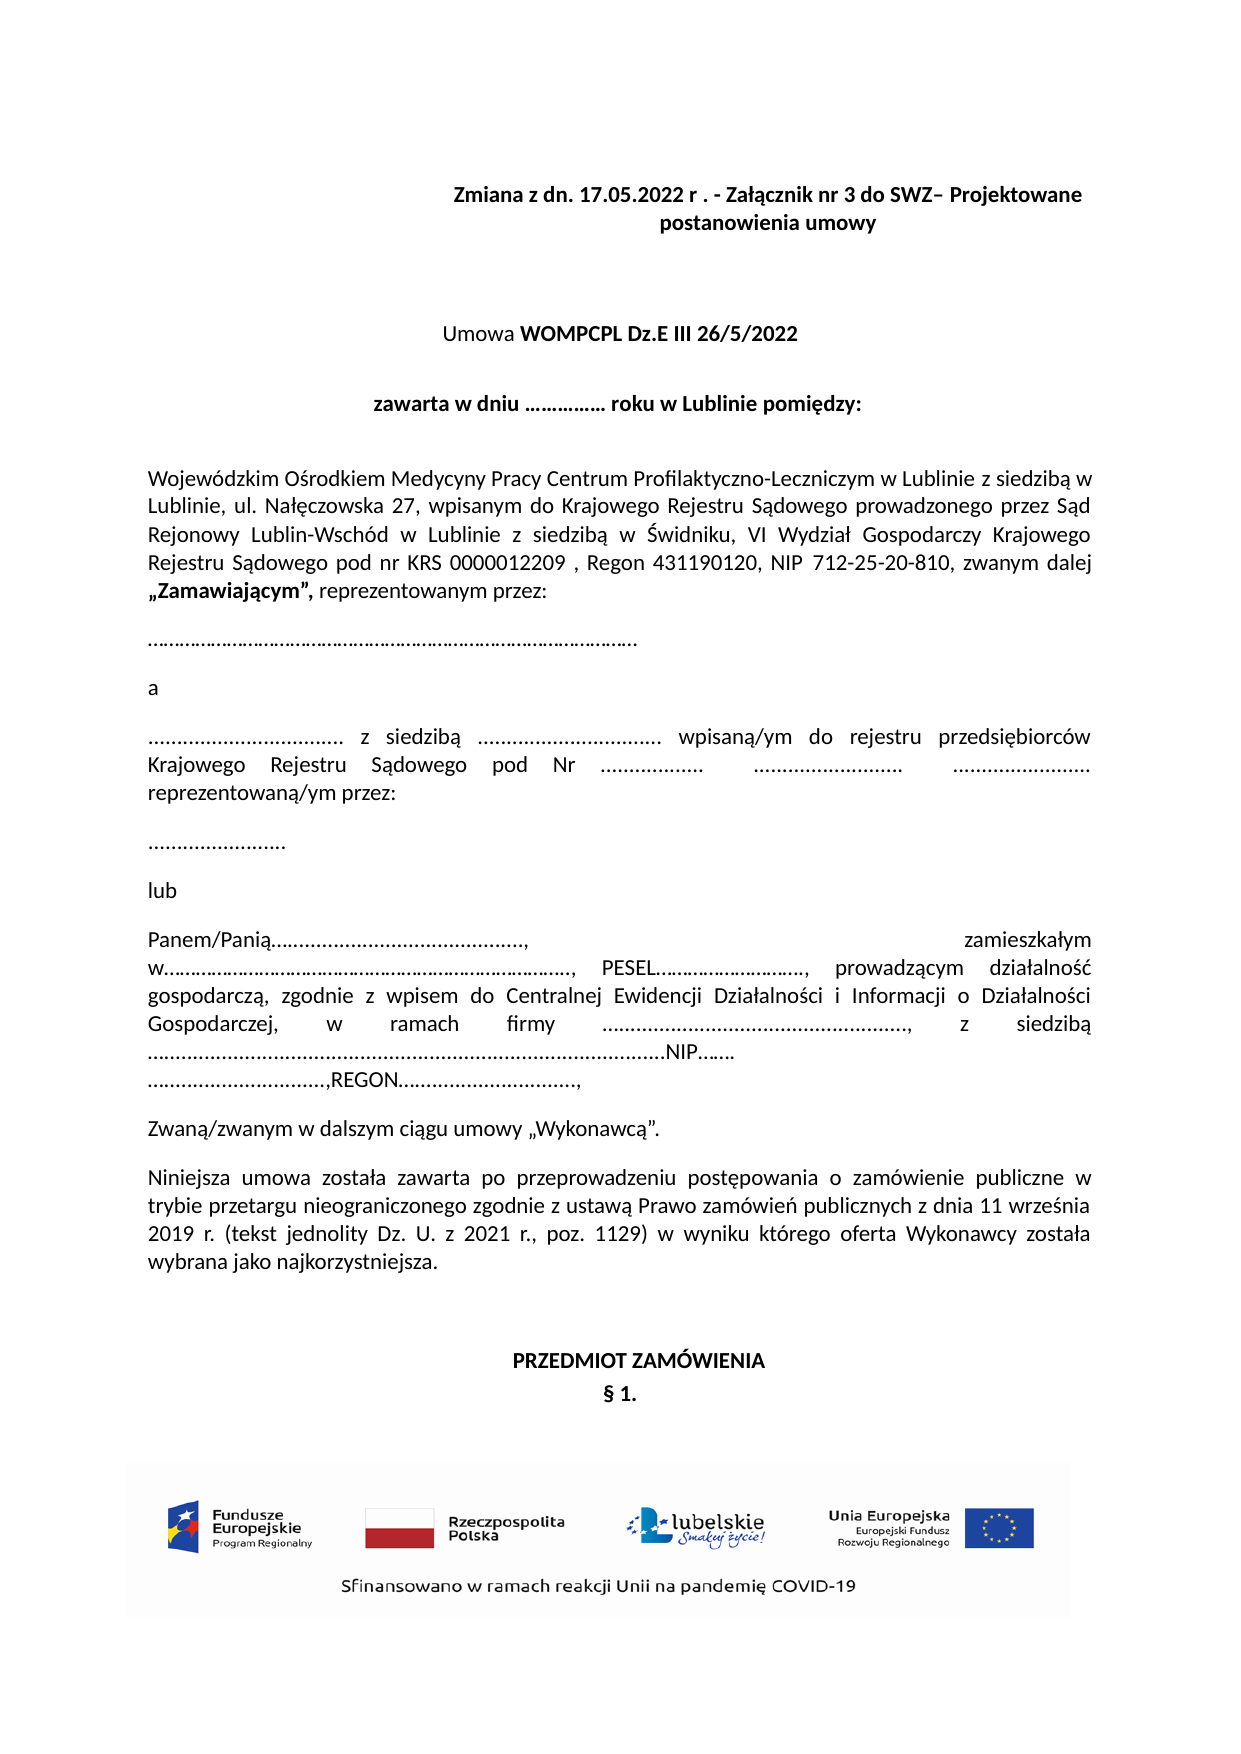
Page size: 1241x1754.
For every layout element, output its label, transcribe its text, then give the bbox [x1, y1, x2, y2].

text a [148, 673, 1092, 701]
text .................................. z siedzibą ................................ wpisaną/ym do rejestru przedsiębiorców Krajowego Rejestru Sądowego pod Nr .................. .......................... ........................ reprezentowaną/ym przez: [148, 722, 1092, 806]
text Wojewódzkim Ośrodkiem Medycyny Pracy Centrum Profilaktyczno-Leczniczym w Lublinie z siedzibą w Lublinie, ul. Nałęczowska 27, wpisanym do Krajowego Rejestru Sądowego prowadzonego przez Sąd Rejonowy Lublin-Wschód w Lublinie z siedzibą w Świdniku, VI Wydział Gospodarczy Krajowego Rejestru Sądowego pod nr KRS 0000012209 , Regon 431190120, NIP 712-25-20-810, zwanym dalej „Zamawiającym”, reprezentowanym przez: [148, 464, 1092, 604]
list § 1. [148, 1379, 1092, 1407]
text Panem/Panią…........................................., zamieszkałym w………………………………………………………………….., PESEL………………………., prowadzącym działalność gospodarczą, zgodnie z wpisem do Centralnej Ewidencji Działalności i Informacji o Działalności Gospodarczej, w ramach firmy ….................................................., z siedzibą ….......................................................................................NIP…….…............................,REGON…............................, [148, 925, 1092, 1093]
text ........................ [148, 827, 1092, 855]
text lub [148, 876, 1092, 904]
text ………………………………………………………………………………… [148, 624, 1092, 653]
text Zmiana z dn. 17.05.2022 r . - Załącznik nr 3 do SWZ– Projektowane postanowienia umowy [443, 180, 1092, 236]
text Zwaną/zwanym w dalszym ciągu umowy „Wykonawcą”. [148, 1114, 1092, 1142]
text Niniejsza umowa została zawarta po przeprowadzeniu postępowania o zamówienie publiczne w trybie przetargu nieograniczonego zgodnie z ustawą Prawo zamówień publicznych z dnia 11 września 2019 r. (tekst jednolity Dz. U. z 2021 r., poz. 1129) w wyniku którego oferta Wykonawcy została wybrana jako najkorzystniejsza. [148, 1163, 1092, 1275]
text zawarta w dniu …………… roku w Lublinie pomiędzy: [148, 389, 1092, 417]
text Umowa WOMPCPL Dz.E III 26/5/2022 [148, 319, 1092, 347]
list PRZEDMIOT ZAMÓWIENIA [185, 1347, 1092, 1375]
